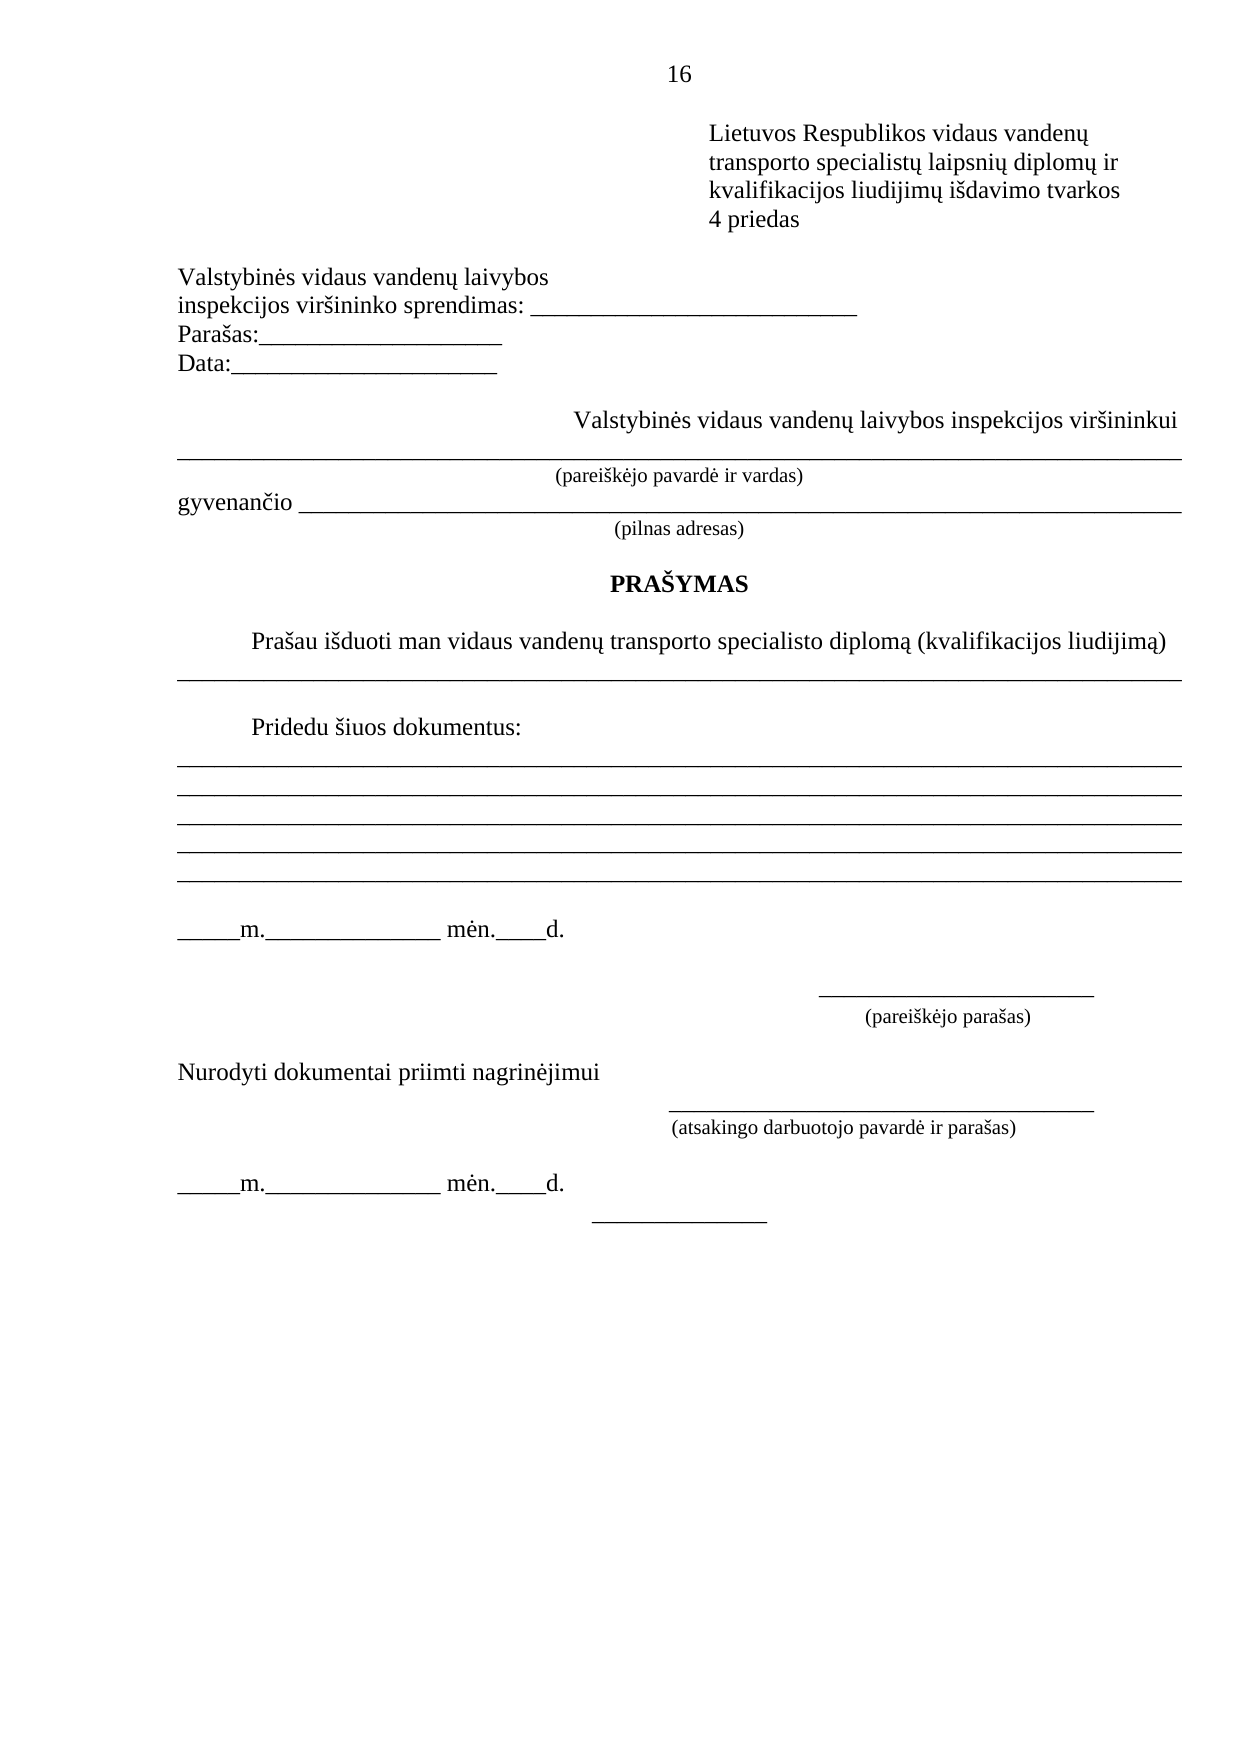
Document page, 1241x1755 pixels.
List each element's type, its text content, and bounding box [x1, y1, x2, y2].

text Pridedu šiuos dokumentus: [177, 712, 1181, 741]
text Valstybinės vidaus vandenų laivybos inspekcijos viršininkui [177, 406, 1181, 434]
text 4 priedas [177, 204, 1181, 233]
text __________________________________ [177, 1086, 1181, 1115]
text inspekcijos viršininko sprendimas: [177, 291, 1181, 319]
text _____m.______________ mėn.____d. [177, 1168, 1181, 1197]
text Nurodyti dokumentai priimti nagrinėjimui [177, 1057, 1181, 1086]
text (pareiškėjo pavardė ir vardas) [177, 463, 1181, 487]
text (pareiškėjo parašas) [177, 1000, 1181, 1029]
text (pilnas adresas) [177, 516, 1181, 540]
text Parašas: [177, 319, 1181, 348]
text (atsakingo darbuotojo pavardė ir parašas) [177, 1115, 1181, 1139]
text PRAŠYMAS [177, 569, 1181, 597]
text _____m.______________ mėn.____d. [177, 914, 1181, 942]
text Lietuvos Respublikos vidaus vandenų transporto specialistų laipsnių diplomų ir [709, 118, 1181, 176]
text gyvenančio [177, 487, 1181, 516]
text Data: [177, 348, 1181, 377]
text Prašau išduoti man vidaus vandenų transporto specialisto diplomą (kvalifikacijos liudijimą) [177, 626, 1181, 655]
text Valstybinės vidaus vandenų laivybos [177, 262, 1181, 291]
text ______________ [177, 1197, 1181, 1225]
text ______________________ [177, 971, 1181, 1000]
text kvalifikacijos liudijimų išdavimo tvarkos [177, 176, 1181, 204]
